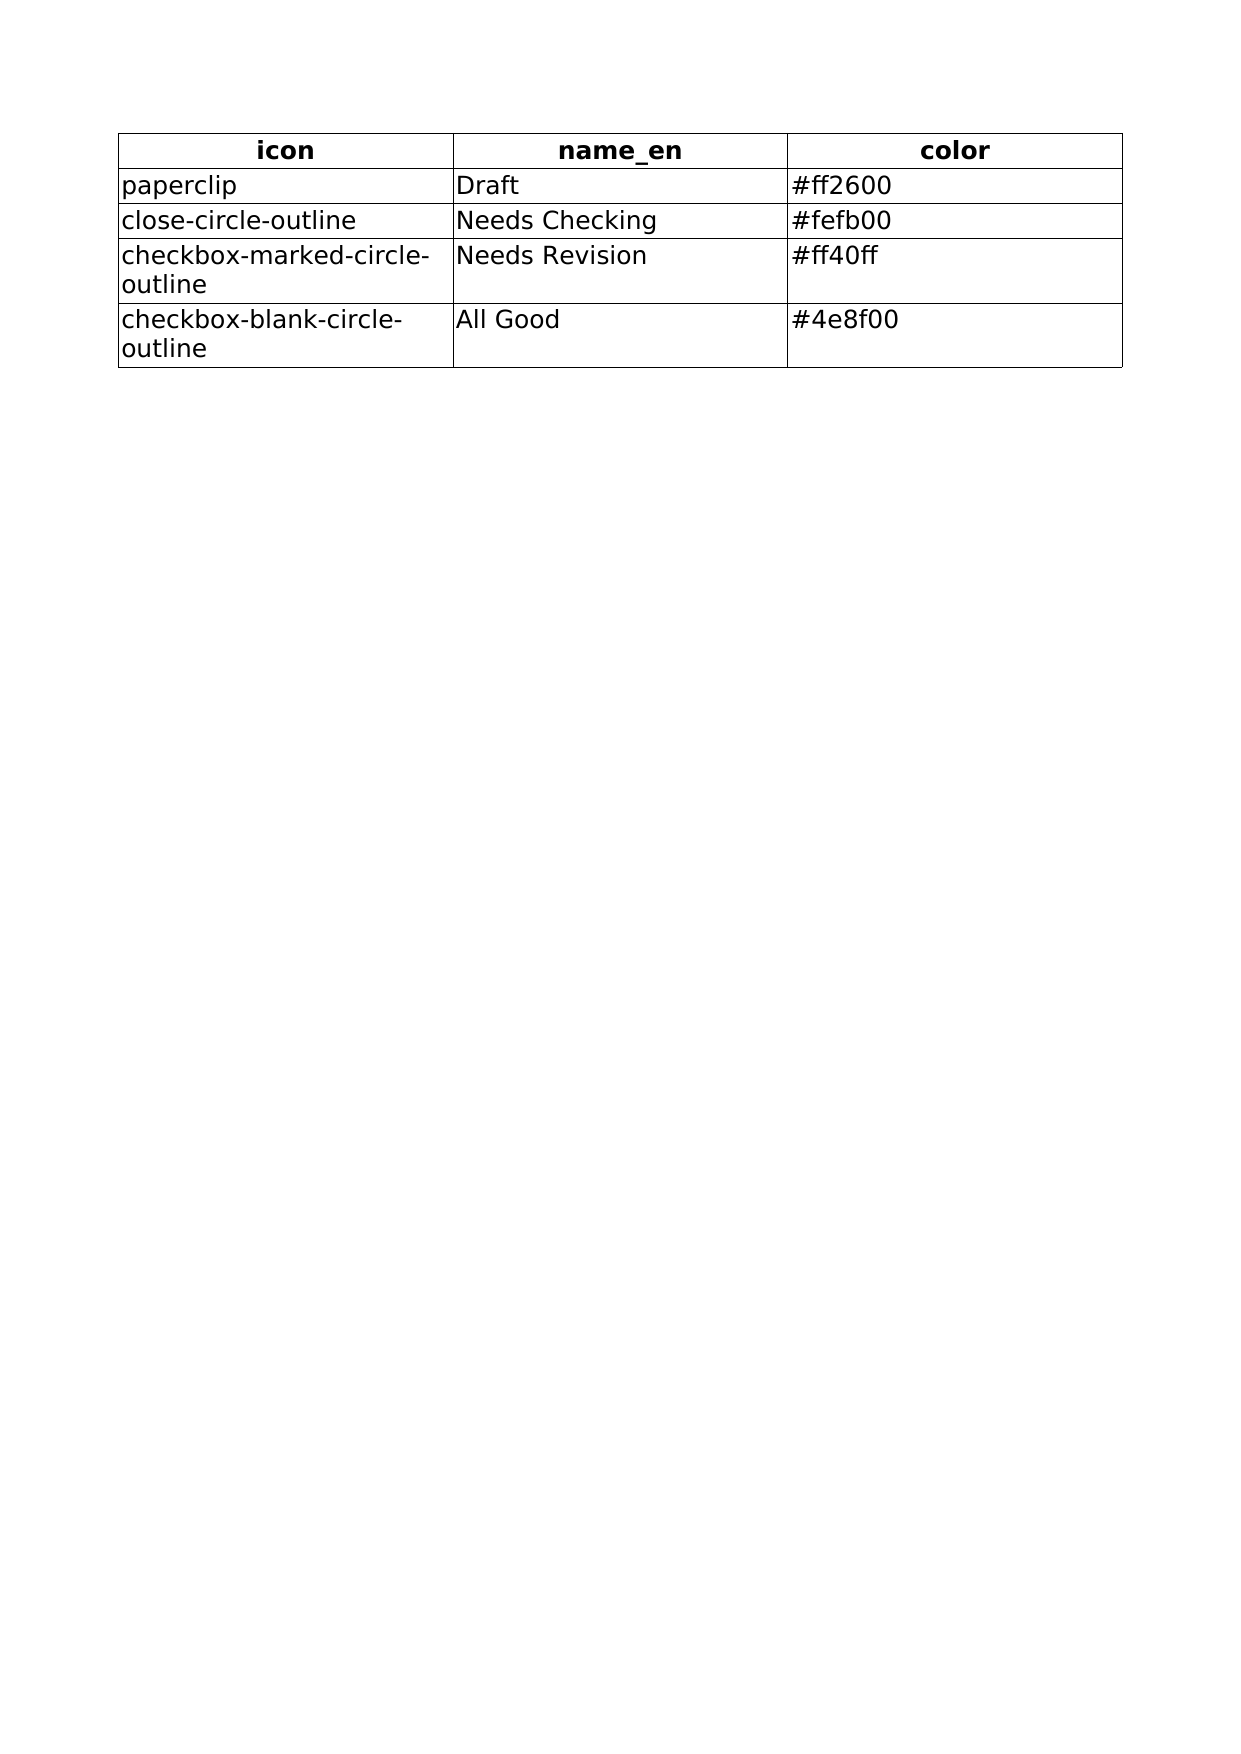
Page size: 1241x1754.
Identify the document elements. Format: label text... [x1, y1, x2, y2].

table_cell #4e8f00 [788, 304, 1122, 367]
table_cell Needs Revision [454, 239, 787, 302]
table_cell checkbox-marked-circle-outline [119, 239, 453, 302]
table_cell Needs Checking [454, 204, 787, 238]
table_cell #ff2600 [788, 169, 1122, 203]
table_cell paperclip [119, 169, 453, 203]
table_header color [788, 134, 1122, 168]
table_cell close-circle-outline [119, 204, 453, 238]
table_cell #ff40ff [788, 239, 1122, 302]
table_cell #fefb00 [788, 204, 1122, 238]
table_cell Draft [454, 169, 787, 203]
table_cell checkbox-blank-circle-outline [119, 304, 453, 367]
table_header name_en [454, 134, 787, 168]
table_cell All Good [454, 304, 787, 367]
table_header icon [119, 134, 453, 168]
